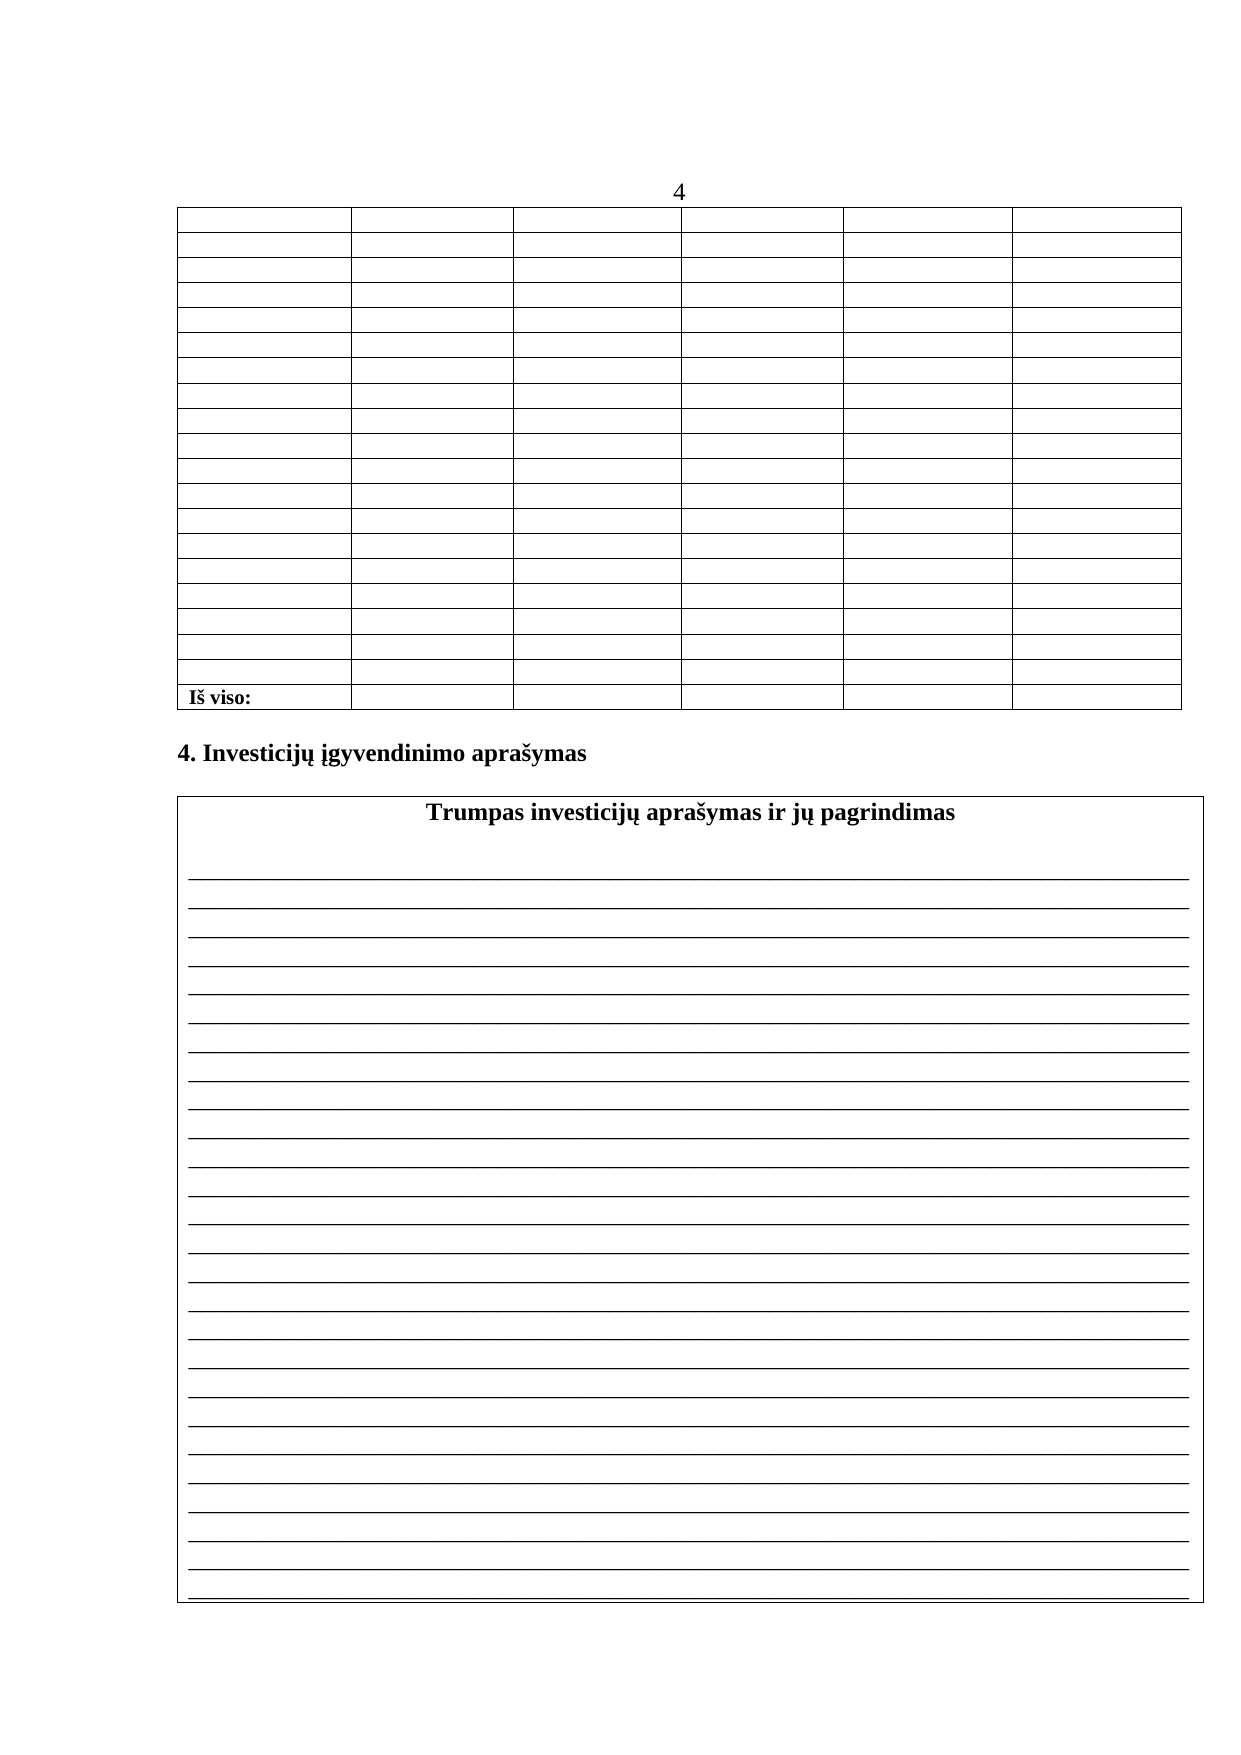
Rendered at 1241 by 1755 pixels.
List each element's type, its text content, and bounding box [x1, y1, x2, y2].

table_cell [178, 258, 351, 282]
table_cell [352, 208, 513, 232]
table_cell [844, 509, 1012, 533]
table_cell [352, 509, 513, 533]
table_cell [514, 584, 681, 608]
table_cell [352, 685, 513, 709]
table_cell [352, 534, 513, 558]
table_cell [514, 409, 681, 433]
table_cell [682, 584, 843, 608]
table_cell [682, 635, 843, 658]
table_cell [514, 685, 681, 709]
table_cell [844, 660, 1012, 684]
table_cell [844, 283, 1012, 307]
table_cell [844, 233, 1012, 257]
table_cell [178, 333, 351, 357]
table_cell [844, 384, 1012, 407]
table_cell [514, 609, 681, 633]
table_cell [844, 584, 1012, 608]
table_cell [178, 534, 351, 558]
table_cell [844, 208, 1012, 232]
table_cell [352, 459, 513, 483]
table_cell [1013, 584, 1181, 608]
table_cell [178, 459, 351, 483]
table_cell [514, 308, 681, 332]
table_cell [178, 409, 351, 433]
table_cell [682, 233, 843, 257]
table_cell [1013, 283, 1181, 307]
table_cell [682, 308, 843, 332]
table_cell [1013, 635, 1181, 658]
table_cell [844, 609, 1012, 633]
table_cell [514, 660, 681, 684]
text 4. Investicijų įgyvendinimo aprašymas [177, 738, 1181, 767]
table_cell [178, 283, 351, 307]
table_cell [682, 534, 843, 558]
table_cell [352, 559, 513, 583]
table_cell [844, 409, 1012, 433]
table_cell [1013, 233, 1181, 257]
table_cell [352, 484, 513, 508]
table_cell [844, 308, 1012, 332]
table_cell [514, 434, 681, 458]
table_cell [352, 358, 513, 382]
table_cell [352, 609, 513, 633]
table_cell [1013, 660, 1181, 684]
table_cell [178, 308, 351, 332]
table_cell [352, 409, 513, 433]
table_cell [1013, 685, 1181, 709]
table_cell [844, 434, 1012, 458]
table_cell [178, 584, 351, 608]
table_cell [1013, 409, 1181, 433]
table_cell [682, 685, 843, 709]
table_cell [178, 233, 351, 257]
table_cell [844, 534, 1012, 558]
table_cell [352, 635, 513, 658]
table_cell [1013, 484, 1181, 508]
table_cell [178, 509, 351, 533]
table_cell [514, 233, 681, 257]
table_cell [352, 660, 513, 684]
table_cell [844, 459, 1012, 483]
table_cell [178, 609, 351, 633]
table_cell [178, 434, 351, 458]
table_cell [514, 559, 681, 583]
table_cell [352, 333, 513, 357]
table_cell [1013, 208, 1181, 232]
table_cell [352, 584, 513, 608]
table_cell [514, 459, 681, 483]
table_cell [1013, 609, 1181, 633]
table_cell [682, 358, 843, 382]
table_cell [178, 358, 351, 382]
table_cell [844, 559, 1012, 583]
table_cell [1013, 308, 1181, 332]
table_cell [682, 459, 843, 483]
table_cell [514, 358, 681, 382]
table_cell [682, 509, 843, 533]
table_cell [514, 208, 681, 232]
table_cell [682, 434, 843, 458]
table_cell [178, 208, 351, 232]
table_cell [1013, 384, 1181, 407]
table_cell [514, 534, 681, 558]
table_cell [1013, 534, 1181, 558]
table_cell [1013, 459, 1181, 483]
table_cell [178, 660, 351, 684]
table_cell [682, 258, 843, 282]
table_cell [1013, 358, 1181, 382]
table_cell Iš viso: [178, 685, 351, 709]
table_cell [178, 635, 351, 658]
table_cell [178, 559, 351, 583]
table_cell [352, 384, 513, 407]
table_cell [844, 358, 1012, 382]
table_cell [352, 434, 513, 458]
table_cell [514, 384, 681, 407]
table_cell [514, 635, 681, 658]
table_cell [1013, 258, 1181, 282]
table_cell [514, 258, 681, 282]
table_cell [1013, 559, 1181, 583]
table_cell [352, 258, 513, 282]
table_cell [1013, 333, 1181, 357]
table_cell [514, 484, 681, 508]
table_cell [682, 208, 843, 232]
table_cell [682, 409, 843, 433]
table_cell [682, 660, 843, 684]
table_cell [178, 484, 351, 508]
table_cell [682, 384, 843, 407]
table_cell [1013, 434, 1181, 458]
table_cell [514, 333, 681, 357]
table_cell [844, 484, 1012, 508]
table_cell [178, 384, 351, 407]
table_cell [1013, 509, 1181, 533]
table_header Trumpas investicijų aprašymas ir jų pagrindimas [178, 797, 1203, 1602]
table_cell [682, 559, 843, 583]
table_cell [682, 609, 843, 633]
table_cell [682, 333, 843, 357]
table_cell [844, 258, 1012, 282]
table_cell [352, 233, 513, 257]
table_cell [514, 509, 681, 533]
table_cell [682, 484, 843, 508]
table_cell [514, 283, 681, 307]
table_cell [352, 308, 513, 332]
table_cell [352, 283, 513, 307]
table_cell [844, 635, 1012, 658]
table_cell [844, 333, 1012, 357]
table_cell [844, 685, 1012, 709]
table_cell [682, 283, 843, 307]
